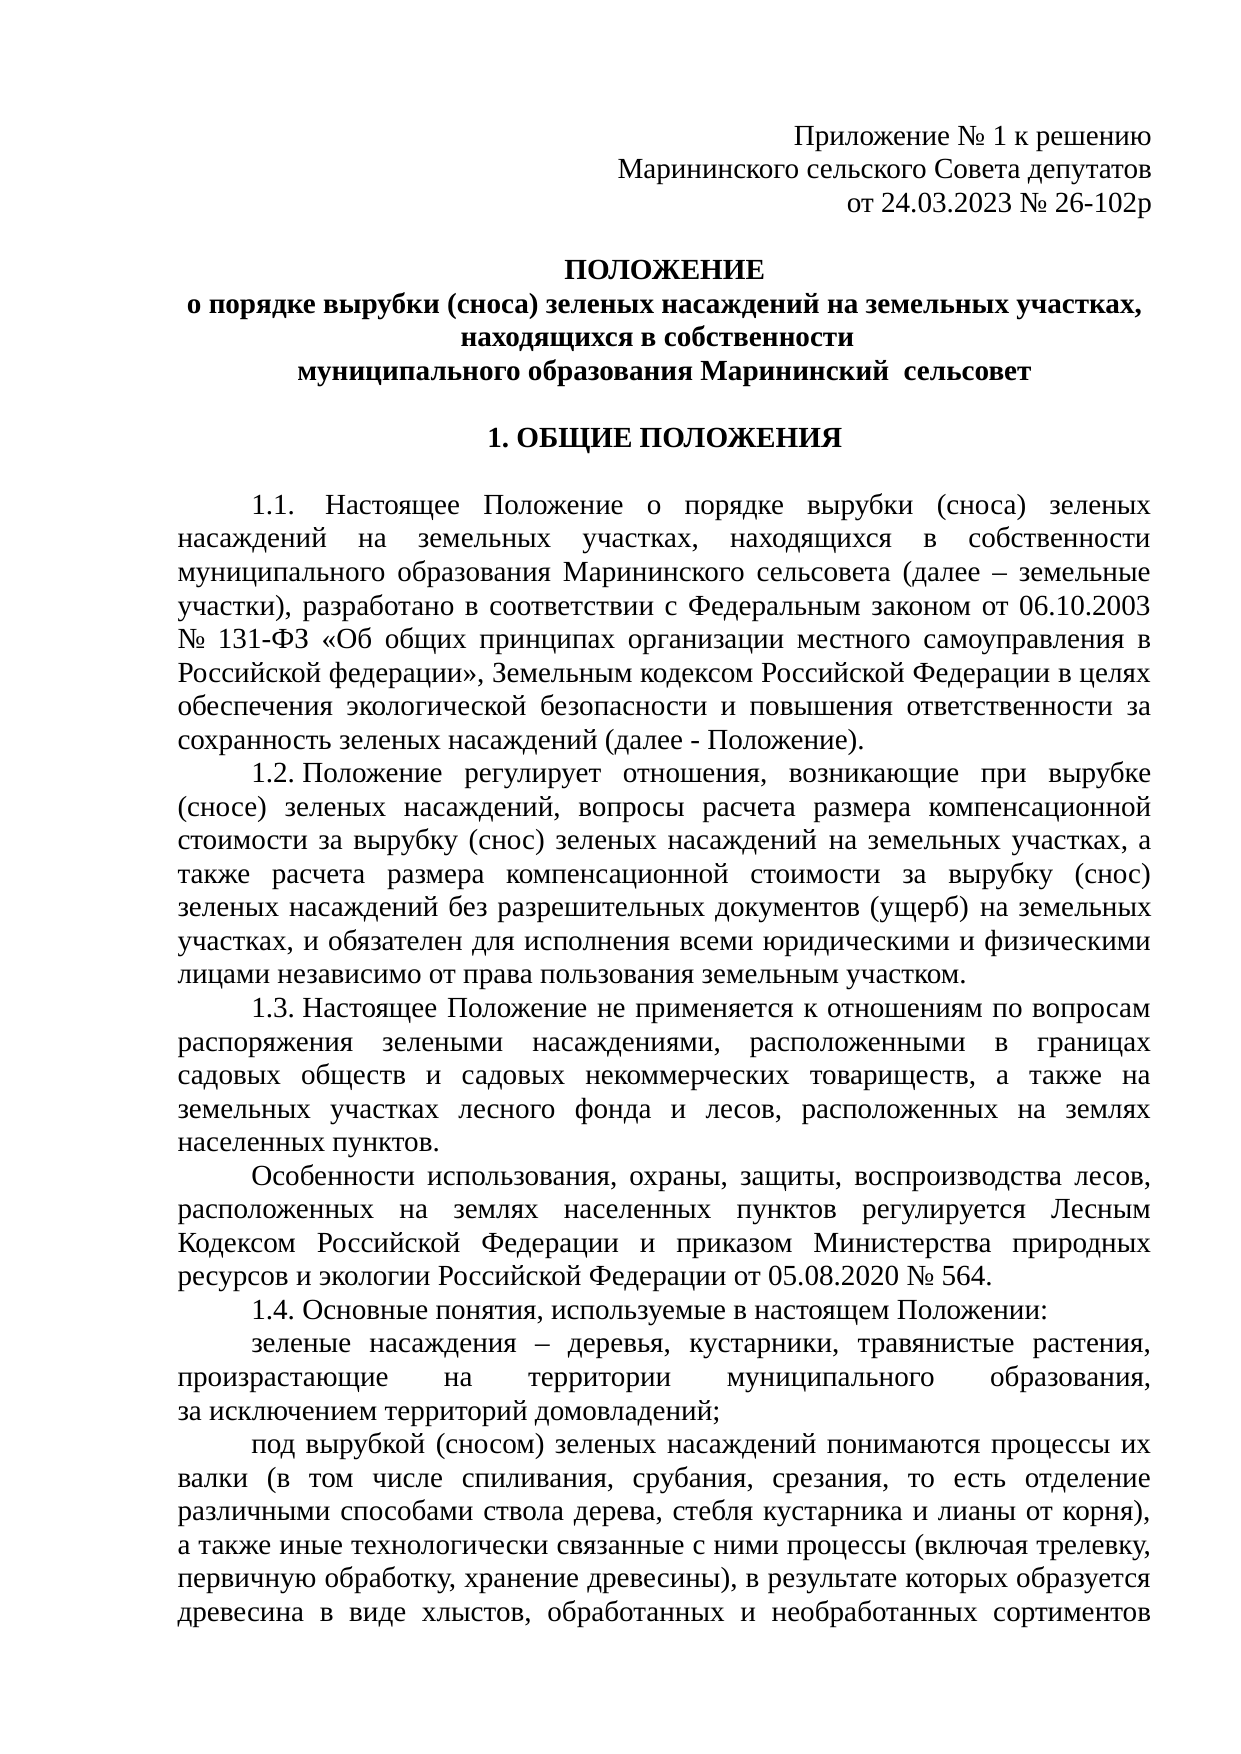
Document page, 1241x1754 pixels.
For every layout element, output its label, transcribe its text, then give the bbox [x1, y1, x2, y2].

text 1.2. Положение регулирует отношения, возникающие при вырубке (сносе) зеленых насаждений, вопросы расчета размера компенсационной стоимости за вырубку (снос) зеленых насаждений на земельных участках, а также расчета размера компенсационной стоимости за вырубку (снос) зеленых насаждений без разрешительных документов (ущерб) на земельных участках, и обязателен для исполнения всеми юридическими и физическими лицами независимо от права пользования земельным участком. [177, 755, 1152, 990]
text зеленые насаждения – деревья, кустарники, травянистые растения, произрастающие на территории муниципального образования, за исключением территорий домовладений; [177, 1326, 1152, 1426]
text ПОЛОЖЕНИЕ [177, 252, 1152, 286]
list Настоящее Положение о порядке вырубки (сноса) зеленых насаждений на земельных участках, находящихся в собственности муниципального образования Марининского сельсовета (далее – земельные участки), разработано в соответствии с Федеральным законом от 06.10.2003 № 131-ФЗ «Об общих принципах организации местного самоуправления в Российской федерации», Земельным кодексом Российской Федерации в целях обеспечения экологической безопасности и повышения ответственности за сохранность зеленых насаждений (далее - Положение). [177, 487, 1152, 755]
text 1.4. Основные понятия, используемые в настоящем Положении: [177, 1292, 1152, 1326]
text 1.3. Настоящее Положение не применяется к отношениям по вопросам распоряжения зелеными насаждениями, расположенными в границах садовых обществ и садовых некоммерческих товариществ, а также на земельных участках лесного фонда и лесов, расположенных на землях населенных пунктов. [177, 990, 1152, 1158]
text 1. ОБЩИЕ ПОЛОЖЕНИЯ [177, 420, 1152, 453]
text от 24.03.2023 № 26-102р [177, 185, 1152, 219]
text Особенности использования, охраны, защиты, воспроизводства лесов, расположенных на землях населенных пунктов регулируется Лесным Кодексом Российской Федерации и приказом Министерства природных ресурсов и экологии Российской Федерации от 05.08.2020 № 564. [177, 1158, 1152, 1292]
text Марининского сельского Совета депутатов [177, 152, 1152, 185]
text под вырубкой (сносом) зеленых насаждений понимаются процессы их валки (в том числе спиливания, срубания, срезания, то есть отделение различными способами ствола дерева, стебля кустарника и лианы от корня), а также иные технологически связанные с ними процессы (включая трелевку, первичную обработку, хранение древесины), в результате которых образуется древесина в виде хлыстов, обработанных и необработанных сортиментов [177, 1426, 1152, 1627]
text Приложение № 1 к решению [177, 118, 1152, 152]
text о порядке вырубки (сноса) зеленых насаждений на земельных участках, находящихся в собственности [177, 286, 1152, 353]
text муниципального образования Марининский сельсовет [177, 353, 1152, 386]
